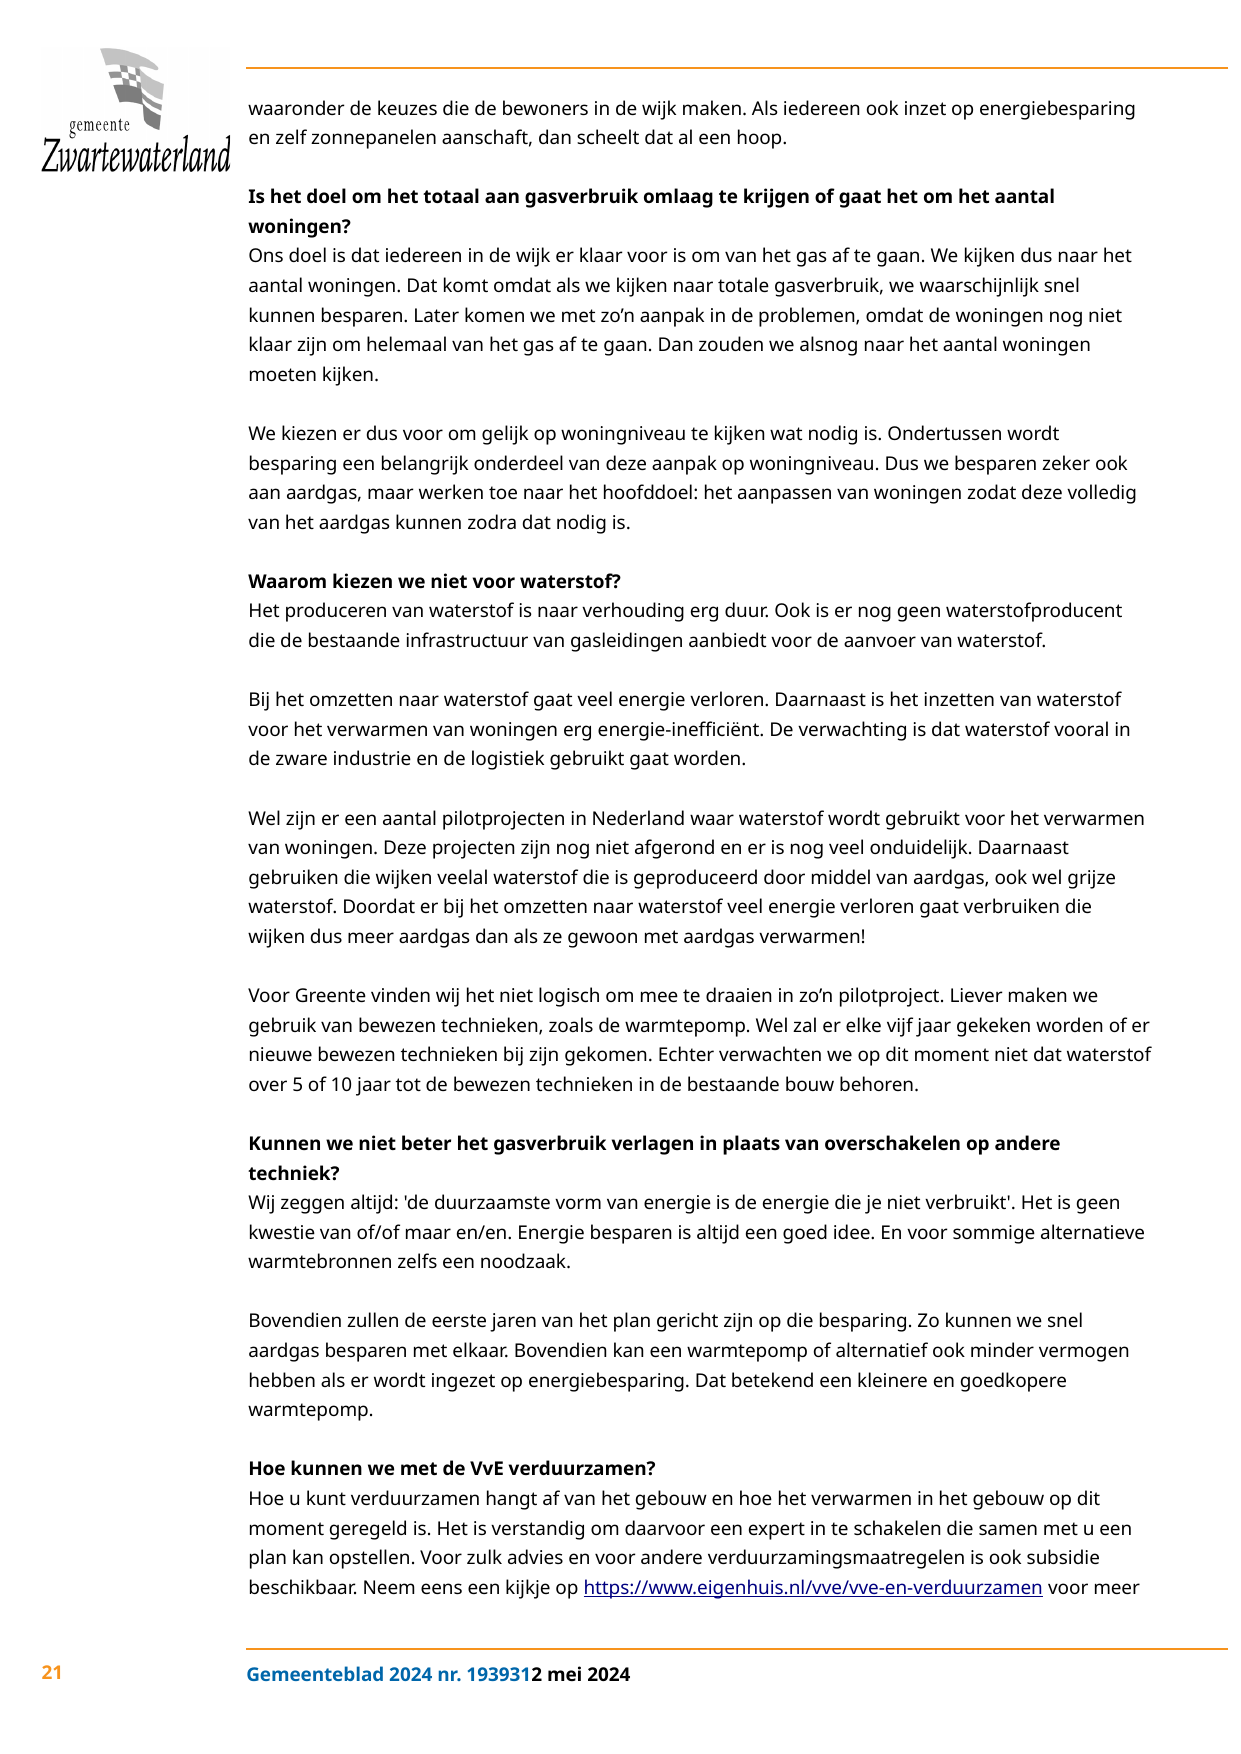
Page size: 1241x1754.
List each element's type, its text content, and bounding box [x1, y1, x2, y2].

text Hoe kunnen we met de VvE verduurzamen? [248, 1456, 1152, 1481]
text waaronder de keuzes die de bewoners in de wijk maken. Als iedereen ook inzet op energiebesparing en zelf zonnepanelen aanschaft, dan scheelt dat al een hoop. [248, 95, 1152, 150]
text Ons doel is dat iedereen in de wijk er klaar voor is om van het gas af te gaan. We kijken dus naar het aantal woningen. Dat komt omdat als we kijken naar totale gasverbruik, we waarschijnlijk snel kunnen besparen. Later komen we met zo’n aanpak in de problemen, omdat de woningen nog niet klaar zijn om helemaal van het gas af te gaan. Dan zouden we alsnog naar het aantal woningen moeten kijken. [248, 243, 1152, 387]
text Het produceren van waterstof is naar verhouding erg duur. Ook is er nog geen waterstofproducent die de bestaande infrastructuur van gasleidingen aanbiedt voor de aanvoer van waterstof. [248, 598, 1152, 653]
text Hoe u kunt verduurzamen hangt af van het gebouw en hoe het verwarmen in het gebouw op dit moment geregeld is. Het is verstandig om daarvoor een expert in te schakelen die samen met u een plan kan opstellen. Voor zulk advies en voor andere verduurzamingsmaatregelen is ook subsidie beschikbaar. Neem eens een kijkje op https://www.eigenhuis.nl/vve/vve-en-verduurzamen voor meer [248, 1485, 1152, 1600]
text Voor Greente vinden wij het niet logisch om mee te draaien in zo’n pilotproject. Liever maken we gebruik van bewezen technieken, zoals de warmtepomp. Wel zal er elke vijf jaar gekeken worden of er nieuwe bewezen technieken bij zijn gekomen. Echter verwachten we op dit moment niet dat waterstof over 5 of 10 jaar tot de bewezen technieken in de bestaande bouw behoren. [248, 982, 1152, 1097]
text Wij zeggen altijd: 'de duurzaamste vorm van energie is de energie die je niet verbruikt'. Het is geen kwestie van of/of maar en/en. Energie besparen is altijd een goed idee. En voor sommige alternatieve warmtebronnen zelfs een noodzaak. [248, 1189, 1152, 1274]
text Bovendien zullen de eerste jaren van het plan gericht zijn op die besparing. Zo kunnen we snel aardgas besparen met elkaar. Bovendien kan een warmtepomp of alternatief ook minder vermogen hebben als er wordt ingezet op energiebesparing. Dat betekend een kleinere en goedkopere warmtepomp. [248, 1308, 1152, 1422]
text Wel zijn er een aantal pilotprojecten in Nederland waar waterstof wordt gebruikt voor het verwarmen van woningen. Deze projecten zijn nog niet afgerond en er is nog veel onduidelijk. Daarnaast gebruiken die wijken veelal waterstof die is geproduceerd door middel van aardgas, ook wel grijze waterstof. Doordat er bij het omzetten naar waterstof veel energie verloren gaat verbruiken die wijken dus meer aardgas dan als ze gewoon met aardgas verwarmen! [248, 805, 1152, 949]
text Kunnen we niet beter het gasverbruik verlagen in plaats van overschakelen op andere techniek? [248, 1130, 1152, 1186]
text Is het doel om het totaal aan gasverbruik omlaag te krijgen of gaat het om het aantal woningen? [248, 183, 1152, 239]
picture [41, 47, 231, 172]
text Waarom kiezen we niet voor waterstof? [248, 568, 1152, 594]
text Bij het omzetten naar waterstof gaat veel energie verloren. Daarnaast is het inzetten van waterstof voor het verwarmen van woningen erg energie-inefficiënt. De verwachting is dat waterstof vooral in de zware industrie en de logistiek gebruikt gaat worden. [248, 686, 1152, 771]
text We kiezen er dus voor om gelijk op woningniveau te kijken wat nodig is. Ondertussen wordt besparing een belangrijk onderdeel van deze aanpak op woningniveau. Dus we besparen zeker ook aan aardgas, maar werken toe naar het hoofddoel: het aanpassen van woningen zodat deze volledig van het aardgas kunnen zodra dat nodig is. [248, 420, 1152, 535]
